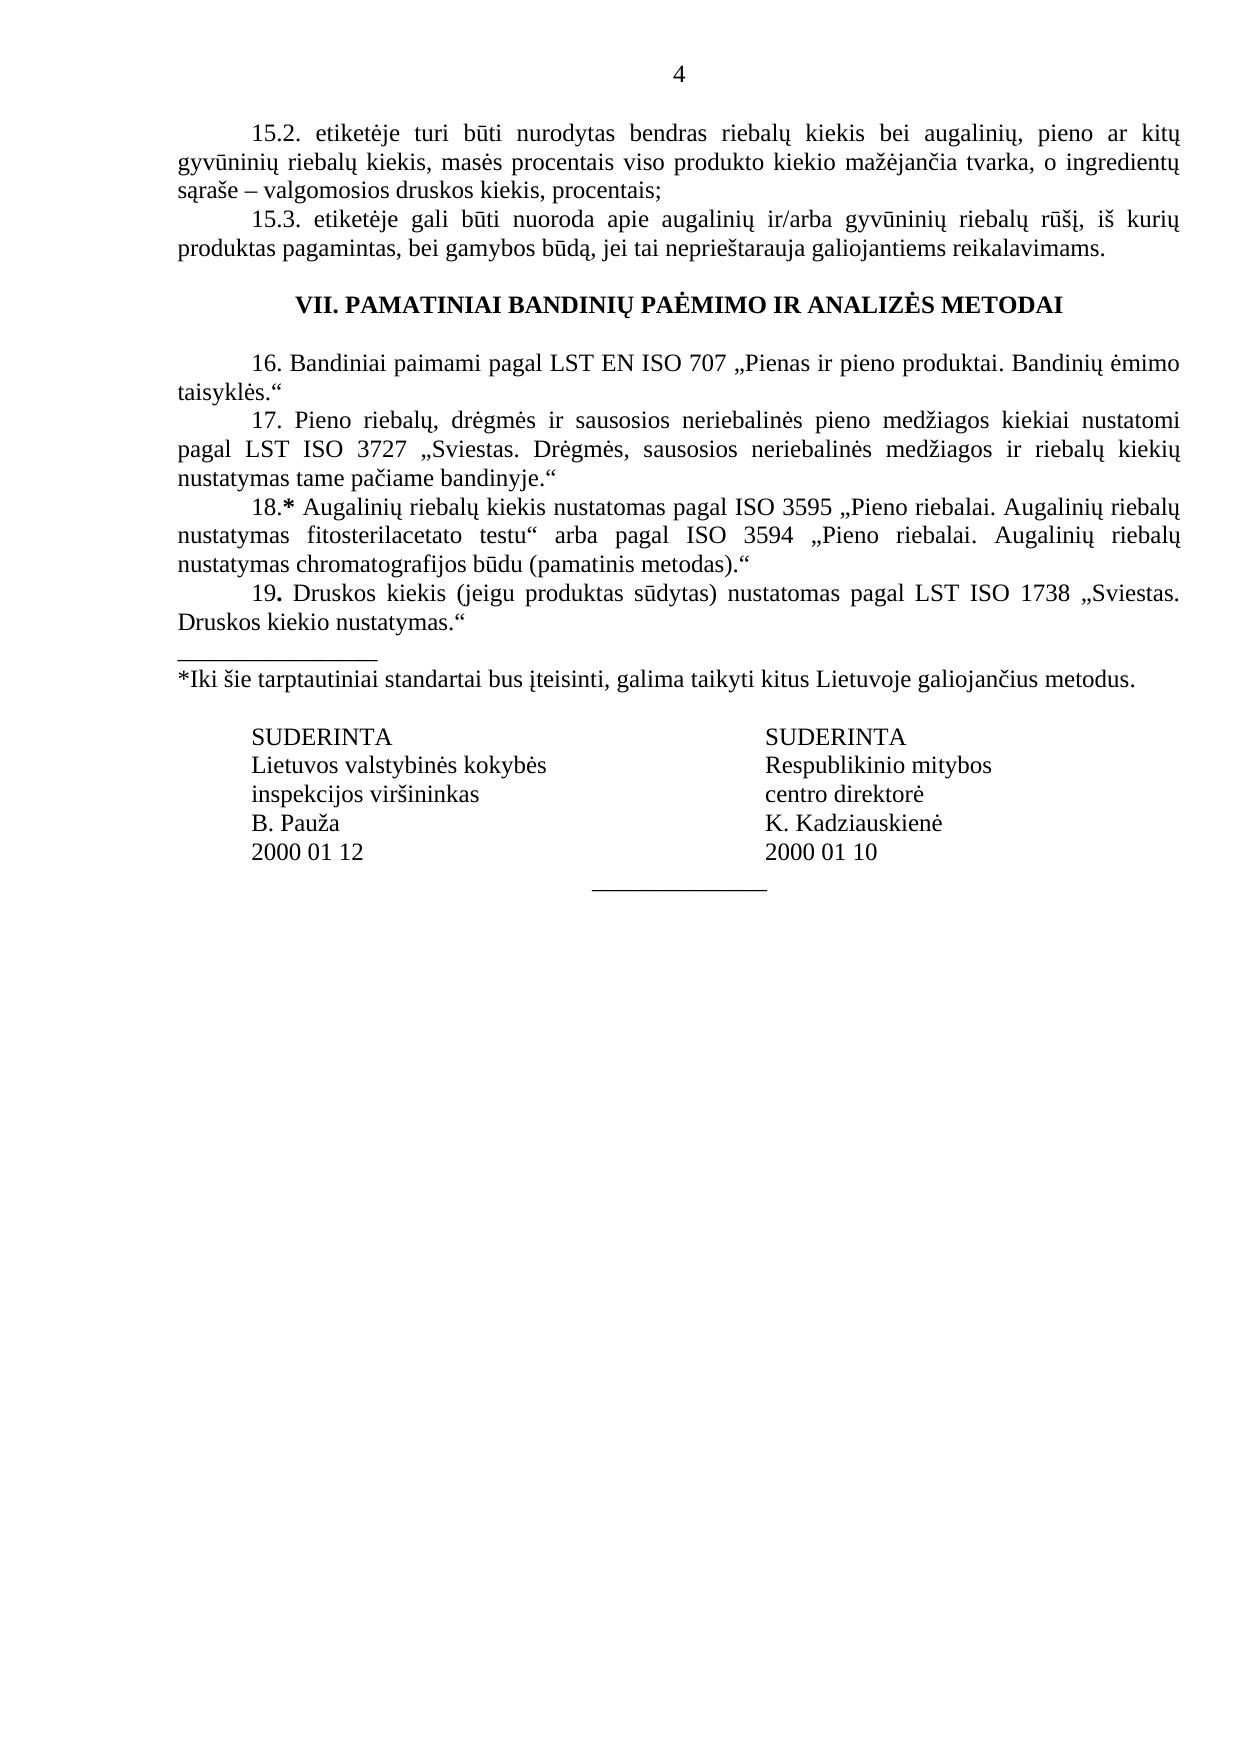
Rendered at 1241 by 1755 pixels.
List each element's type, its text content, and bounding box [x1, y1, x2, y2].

text 19. Druskos kiekis (jeigu produktas sūdytas) nustatomas pagal LST ISO 1738 „Sviestas. Druskos kiekio nustatymas.“ [177, 578, 1181, 636]
text 15.3. etiketėje gali būti nuoroda apie augalinių ir/arba gyvūninių riebalų rūšį, iš kurių produktas pagamintas, bei gamybos būdą, jei tai neprieštarauja galiojantiems reikalavimams. [177, 204, 1181, 262]
text Lietuvos valstybinės kokybės Respublikinio mitybos [177, 751, 1181, 779]
text 17. Pieno riebalų, drėgmės ir sausosios neriebalinės pieno medžiagos kiekiai nustatomi pagal LST ISO 3727 „Sviestas. Drėgmės, sausosios neriebalinės medžiagos ir riebalų kiekių nustatymas tame pačiame bandinyje.“ [177, 406, 1181, 492]
text 2000 01 12 2000 01 10 [177, 837, 1181, 866]
text ________________ [177, 636, 1181, 664]
text VII. PAMATINIAI BANDINIŲ PAĖMIMO IR ANALIZĖS METODAI [177, 291, 1181, 319]
text SUDERINTA SUDERINTA [177, 722, 1181, 751]
text 16. Bandiniai paimami pagal LST EN ISO 707 „Pienas ir pieno produktai. Bandinių ėmimo taisyklės.“ [177, 348, 1181, 406]
text 18.* Augalinių riebalų kiekis nustatomas pagal ISO 3595 „Pieno riebalai. Augalinių riebalų nustatymas fitosterilacetato testu“ arba pagal ISO 3594 „Pieno riebalai. Augalinių riebalų nustatymas chromatografijos būdu (pamatinis metodas).“ [177, 492, 1181, 578]
text B. Pauža K. Kadziauskienė [177, 808, 1181, 837]
text 15.2. etiketėje turi būti nurodytas bendras riebalų kiekis bei augalinių, pieno ar kitų gyvūninių riebalų kiekis, masės procentais viso produkto kiekio mažėjančia tvarka, o ingredientų sąraše – valgomosios druskos kiekis, procentais; [177, 118, 1181, 204]
text inspekcijos viršininkas centro direktorė [177, 779, 1181, 808]
text *Iki šie tarptautiniai standartai bus įteisinti, galima taikyti kitus Lietuvoje galiojančius metodus. [177, 664, 1181, 693]
text ______________ [177, 866, 1181, 894]
